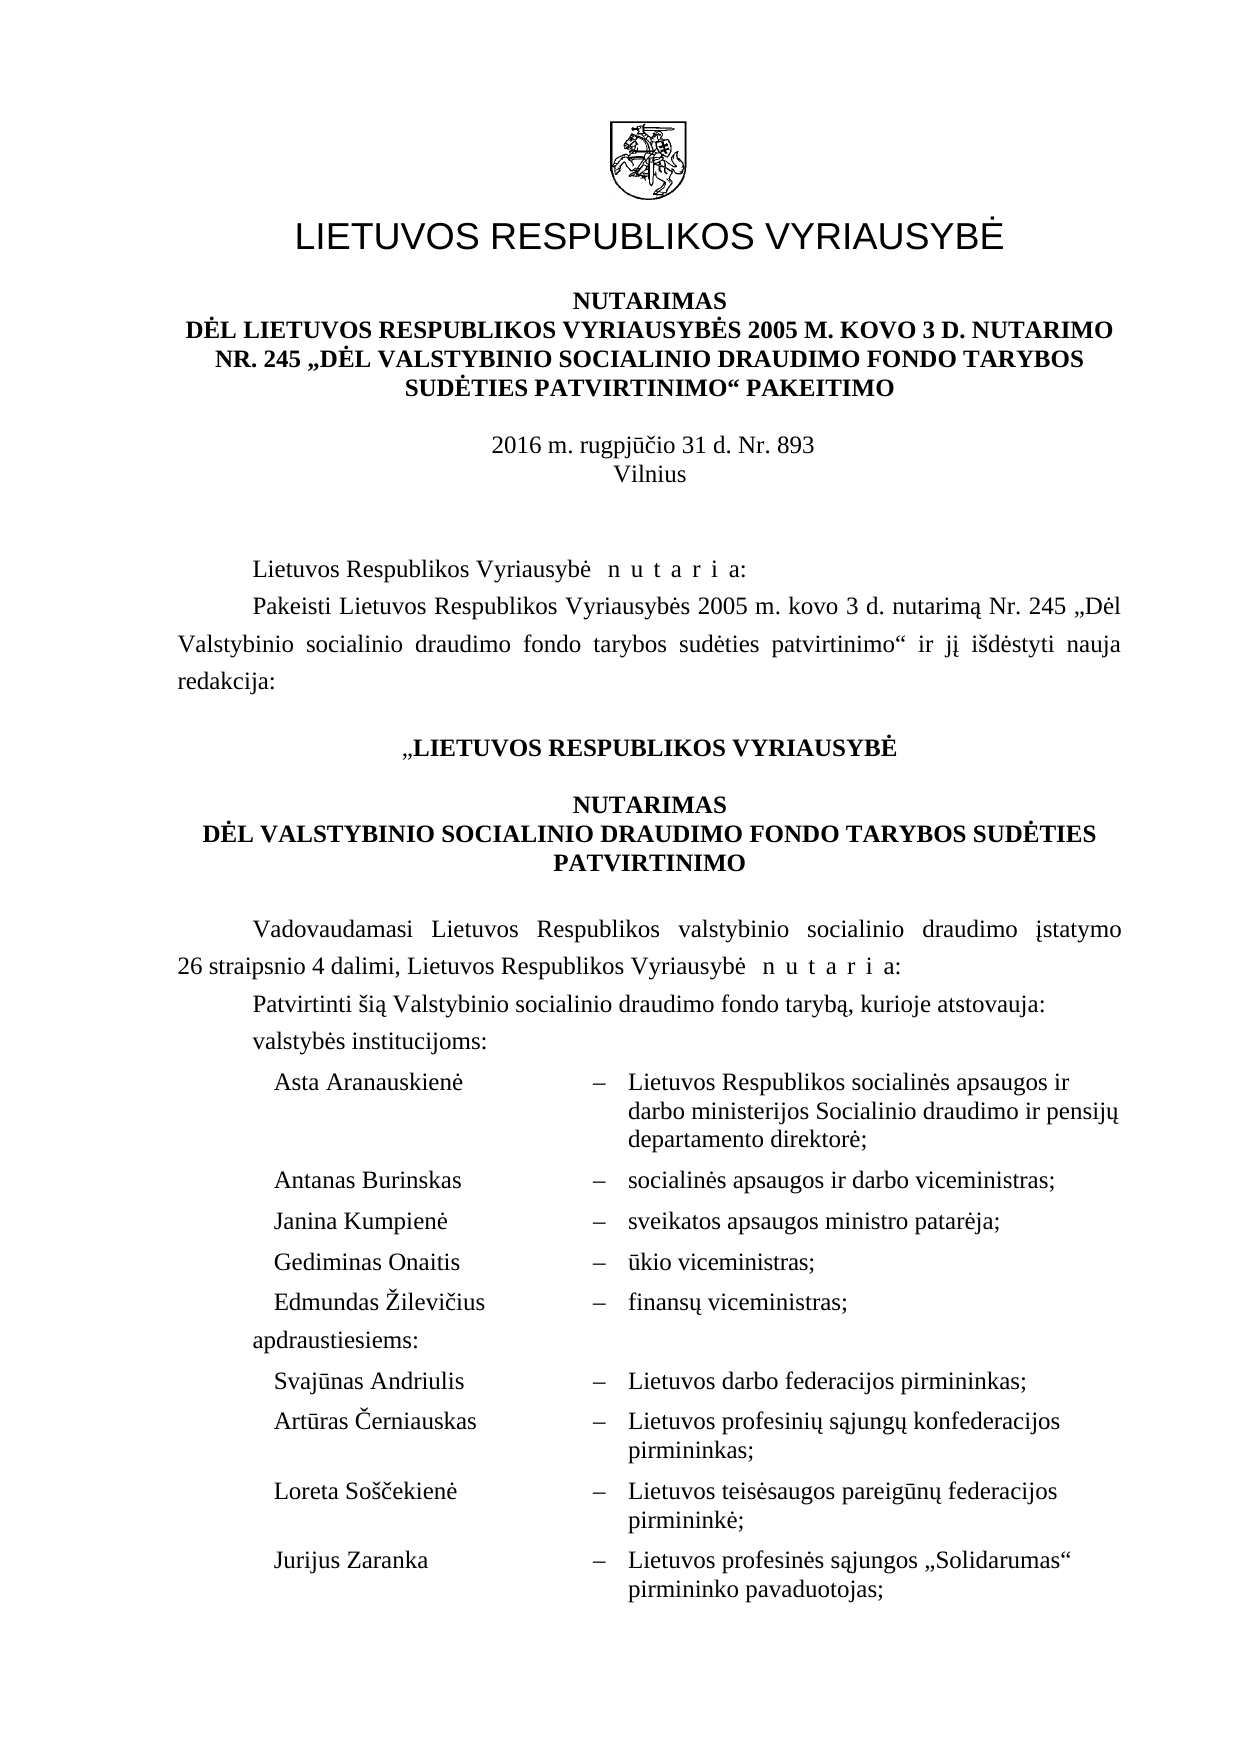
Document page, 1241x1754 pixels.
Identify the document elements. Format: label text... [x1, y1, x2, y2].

table_header Asta Aranauskienė [262, 1055, 582, 1153]
table_cell – [582, 1395, 617, 1464]
table_cell – [582, 1464, 617, 1533]
table_cell Gediminas Onaitis [262, 1235, 582, 1276]
text NUTARIMAS [177, 790, 1122, 819]
table_cell Loreta Soščekienė [262, 1464, 582, 1533]
table_cell Edmundas Žilevičius [262, 1276, 582, 1316]
table_cell socialinės apsaugos ir darbo viceministras; [617, 1153, 1133, 1194]
table_cell Lietuvos profesinių sąjungų konfederacijos pirmininkas; [617, 1395, 1133, 1464]
table_cell – [582, 1276, 617, 1316]
text DĖL LIETUVOS RESPUBLIKOS VYRIAUSYBĖS 2005 M. KOVO 3 D. NUTARIMO NR. 245 „DĖL VALSTYBINIO SOCIALINIO DRAUDIMO FONDO TARYBOS SUDĖTIES PATVIRTINIMO“ PAKEITIMO [177, 315, 1122, 401]
text 2016 m. rugpjūčio 31 d. Nr. 893 [177, 430, 1122, 459]
text valstybės institucijoms: [177, 1018, 1122, 1055]
table_cell [262, 1603, 582, 1632]
table_cell Antanas Burinskas [262, 1153, 582, 1194]
table_header – [582, 1354, 617, 1394]
table_cell Lietuvos profesinės sąjungos „Solidarumas“ pirmininko pavaduotojas; [617, 1534, 1133, 1603]
table_cell [582, 1603, 617, 1632]
table_cell ūkio viceministras; [617, 1235, 1133, 1276]
table_header Lietuvos darbo federacijos pirmininkas; [617, 1354, 1133, 1394]
table_cell [617, 1603, 1133, 1632]
table_cell Artūras Černiauskas [262, 1395, 582, 1464]
table_header Svajūnas Andriulis [262, 1354, 582, 1394]
text „LIETUVOS RESPUBLIKOS VYRIAUSYBĖ [177, 733, 1122, 761]
text Vilnius [177, 459, 1122, 488]
table_header – [582, 1055, 617, 1153]
table_cell sveikatos apsaugos ministro patarėja; [617, 1194, 1133, 1235]
text Vadovaudamasi Lietuvos Respublikos valstybinio socialinio draudimo įstatymo 26 straipsnio 4 dalimi, Lietuvos Respublikos Vyriausybė nutaria: [177, 905, 1122, 980]
table_cell Jurijus Zaranka [262, 1534, 582, 1603]
text Lietuvos Respublikos Vyriausybė [177, 214, 1122, 258]
table_cell – [582, 1534, 617, 1603]
text DĖL VALSTYBINIO SOCIALINIO DRAUDIMO FONDO TARYBOS SUDĖTIES PATVIRTINIMO [177, 819, 1122, 876]
text Lietuvos Respublikos Vyriausybė nutaria: [177, 545, 1122, 583]
table_cell Lietuvos teisėsaugos pareigūnų federacijos pirmininkė; [617, 1464, 1133, 1533]
table_cell Janina Kumpienė [262, 1194, 582, 1235]
table_header Lietuvos Respublikos socialinės apsaugos ir darbo ministerijos Socialinio draudimo ir pensijų departamento direktorė; [617, 1055, 1133, 1153]
text nutarimas [177, 286, 1122, 315]
text Patvirtinti šią Valstybinio socialinio draudimo fondo tarybą, kurioje atstovauja: [177, 980, 1122, 1018]
table_cell finansų viceministras; [617, 1276, 1133, 1316]
text apdraustiesiems: [177, 1316, 1122, 1354]
table_cell – [582, 1194, 617, 1235]
table_cell – [582, 1153, 617, 1194]
text Pakeisti Lietuvos Respublikos Vyriausybės 2005 m. kovo 3 d. nutarimą Nr. 245 „Dėl Valstybinio socialinio draudimo fondo tarybos sudėties patvirtinimo“ ir jį išdėstyti nauja redakcija: [177, 583, 1122, 695]
table_cell – [582, 1235, 617, 1276]
